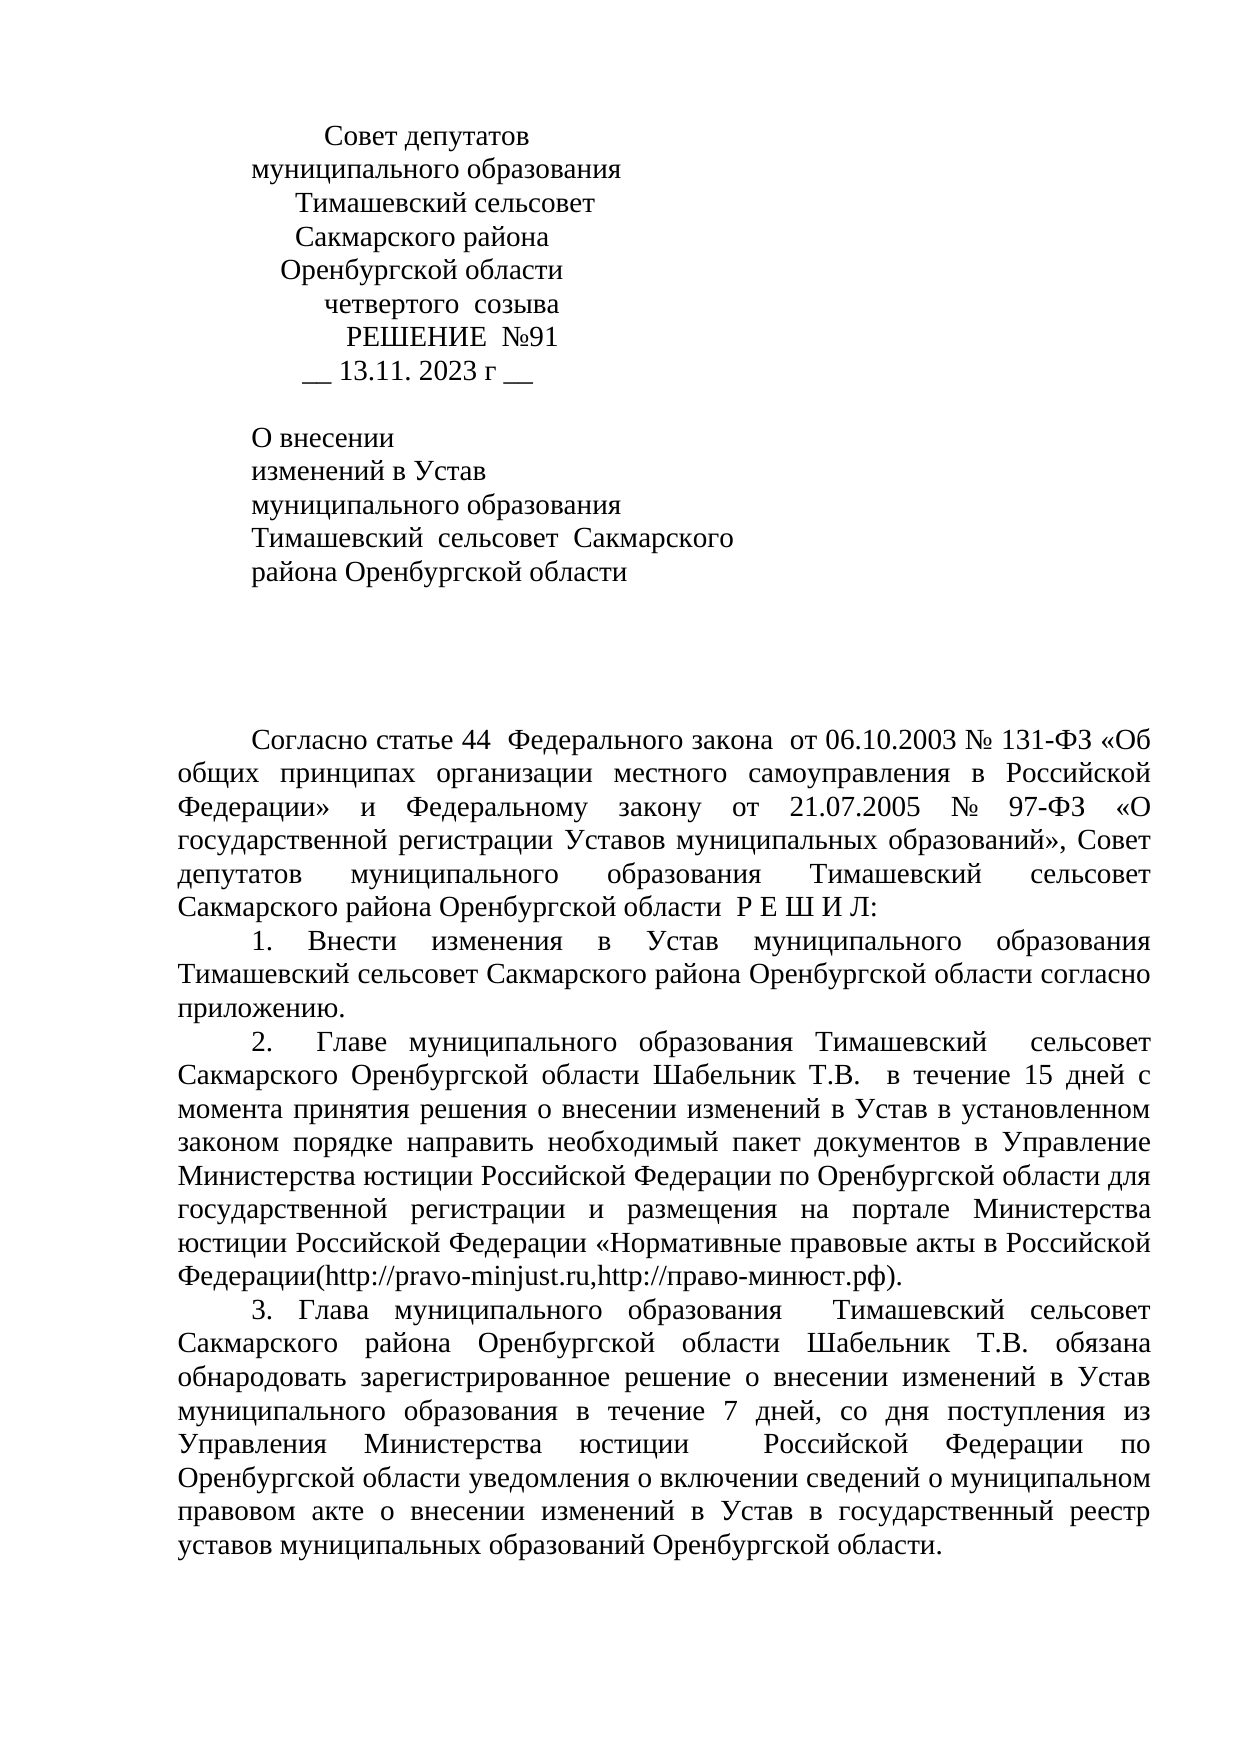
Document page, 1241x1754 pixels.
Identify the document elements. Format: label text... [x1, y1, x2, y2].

text РЕШЕНИЕ №91 [177, 319, 1152, 353]
text Сакмарского района [177, 219, 1152, 252]
text О внесении [177, 420, 1152, 453]
text муниципального образования [177, 487, 1152, 521]
text 1. Внести изменения в Устав муниципального образования Тимашевский сельсовет Сакмарского района Оренбургской области согласно приложению. [177, 923, 1152, 1024]
text изменений в Устав [177, 453, 1152, 487]
text Тимашевский сельсовет [177, 185, 1152, 219]
text Согласно статье 44 Федерального закона от 06.10.2003 № 131-ФЗ «Об общих принципах организации местного самоуправления в Российской Федерации» и Федеральному закону от 21.07.2005 № 97-ФЗ «О государственной регистрации Уставов муниципальных образований», Совет депутатов муниципального образования Тимашевский сельсовет Сакмарского района Оренбургской области Р Е Ш И Л: [177, 722, 1152, 923]
text четвертого созыва [177, 286, 1152, 319]
text 3. Глава муниципального образования Тимашевский сельсовет Сакмарского района Оренбургской области Шабельник Т.В. обязана обнародовать зарегистрированное решение о внесении изменений в Устав муниципального образования в течение 7 дней, со дня поступления из Управления Министерства юстиции Российской Федерации по Оренбургской области уведомления о включении сведений о муниципальном правовом акте о внесении изменений в Устав в государственный реестр уставов муниципальных образований Оренбургской области. [177, 1292, 1152, 1560]
text Совет депутатов [177, 118, 1152, 152]
text муниципального образования [177, 152, 1152, 185]
text __ 13.11. 2023 г __ [177, 353, 1152, 386]
text 2. Главе муниципального образования Тимашевский сельсовет Сакмарского Оренбургской области Шабельник Т.В. в течение 15 дней с момента принятия решения о внесении изменений в Устав в установленном законом порядке направить необходимый пакет документов в Управление Министерства юстиции Российской Федерации по Оренбургской области для государственной регистрации и размещения на портале Министерства юстиции Российской Федерации «Нормативные правовые акты в Российской Федерации(http://pravo-minjust.ru,http://право-минюст.рф). [177, 1024, 1152, 1292]
text Оренбургской области [177, 252, 1152, 286]
text Тимашевский сельсовет Сакмарского [177, 521, 1152, 554]
text района Оренбургской области [177, 554, 1152, 588]
